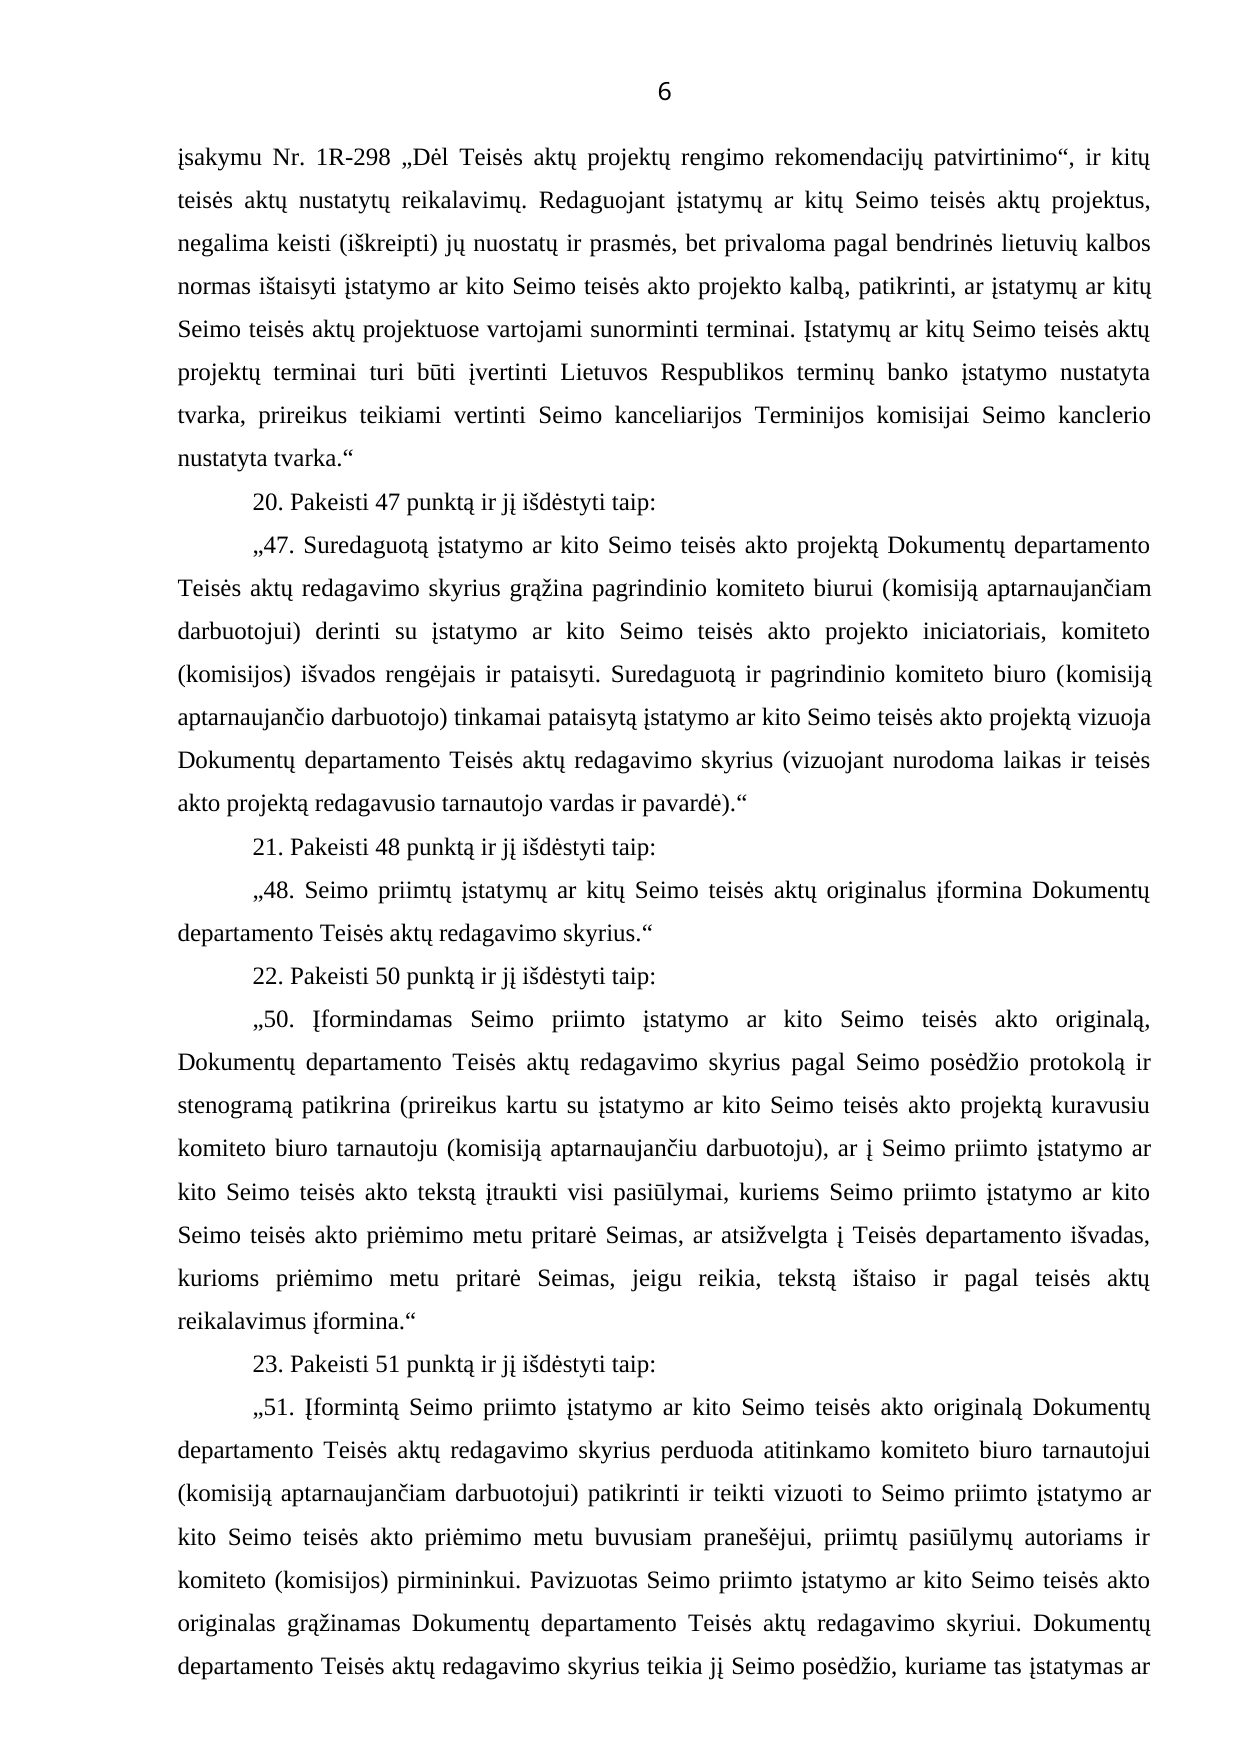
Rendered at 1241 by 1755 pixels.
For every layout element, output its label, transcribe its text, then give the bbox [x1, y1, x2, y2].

text 20. Pakeisti 47 punktą ir jį išdėstyti taip: [177, 487, 1152, 515]
text 23. Pakeisti 51 punktą ir jį išdėstyti taip: [177, 1349, 1152, 1378]
text „51. Įformintą Seimo priimto įstatymo ar kito Seimo teisės akto originalą Dokumentų departamento Teisės aktų redagavimo skyrius perduoda atitinkamo komiteto biuro tarnautojui (komisiją aptarnaujančiam darbuotojui) patikrinti ir teikti vizuoti to Seimo priimto įstatymo ar kito Seimo teisės akto priėmimo metu buvusiam pranešėjui, priimtų pasiūlymų autoriams ir komiteto (komisijos) pirmininkui. Pavizuotas Seimo priimto įstatymo ar kito Seimo teisės akto originalas grąžinamas Dokumentų departamento Teisės aktų redagavimo skyriui. Dokumentų departamento Teisės aktų redagavimo skyrius teikia jį Seimo posėdžio, kuriame tas įstatymas ar [177, 1392, 1152, 1680]
text 22. Pakeisti 50 punktą ir jį išdėstyti taip: [177, 961, 1152, 990]
text įsakymu Nr. 1R-298 „Dėl Teisės aktų projektų rengimo rekomendacijų patvirtinimo“, ir kitų teisės aktų nustatytų reikalavimų. Redaguojant įstatymų ar kitų Seimo teisės aktų projektus, negalima keisti (iškreipti) jų nuostatų ir prasmės, bet privaloma pagal bendrinės lietuvių kalbos normas ištaisyti įstatymo ar kito Seimo teisės akto projekto kalbą, patikrinti, ar įstatymų ar kitų Seimo teisės aktų projektuose vartojami sunorminti terminai. Įstatymų ar kitų Seimo teisės aktų projektų terminai turi būti įvertinti Lietuvos Respublikos terminų banko įstatymo nustatyta tvarka, prireikus teikiami vertinti Seimo kanceliarijos Terminijos komisijai Seimo kanclerio nustatyta tvarka.“ [177, 142, 1152, 472]
text 21. Pakeisti 48 punktą ir jį išdėstyti taip: [177, 832, 1152, 860]
text „48. Seimo priimtų įstatymų ar kitų Seimo teisės aktų originalus įformina Dokumentų departamento Teisės aktų redagavimo skyrius.“ [177, 875, 1152, 947]
text „47. Suredaguotą įstatymo ar kito Seimo teisės akto projektą Dokumentų departamento Teisės aktų redagavimo skyrius grąžina pagrindinio komiteto biurui (komisiją aptarnaujančiam darbuotojui) derinti su įstatymo ar kito Seimo teisės akto projekto iniciatoriais, komiteto (komisijos) išvados rengėjais ir pataisyti. Suredaguotą ir pagrindinio komiteto biuro (komisiją aptarnaujančio darbuotojo) tinkamai pataisytą įstatymo ar kito Seimo teisės akto projektą vizuoja Dokumentų departamento Teisės aktų redagavimo skyrius (vizuojant nurodoma laikas ir teisės akto projektą redagavusio tarnautojo vardas ir pavardė).“ [177, 530, 1152, 817]
text „50. Įformindamas Seimo priimto įstatymo ar kito Seimo teisės akto originalą, Dokumentų departamento Teisės aktų redagavimo skyrius pagal Seimo posėdžio protokolą ir stenogramą patikrina (prireikus kartu su įstatymo ar kito Seimo teisės akto projektą kuravusiu komiteto biuro tarnautoju (komisiją aptarnaujančiu darbuotoju), ar į Seimo priimto įstatymo ar kito Seimo teisės akto tekstą įtraukti visi pasiūlymai, kuriems Seimo priimto įstatymo ar kito Seimo teisės akto priėmimo metu pritarė Seimas, ar atsižvelgta į Teisės departamento išvadas, kurioms priėmimo metu pritarė Seimas, jeigu reikia, tekstą ištaiso ir pagal teisės aktų reikalavimus įformina.“ [177, 1004, 1152, 1335]
